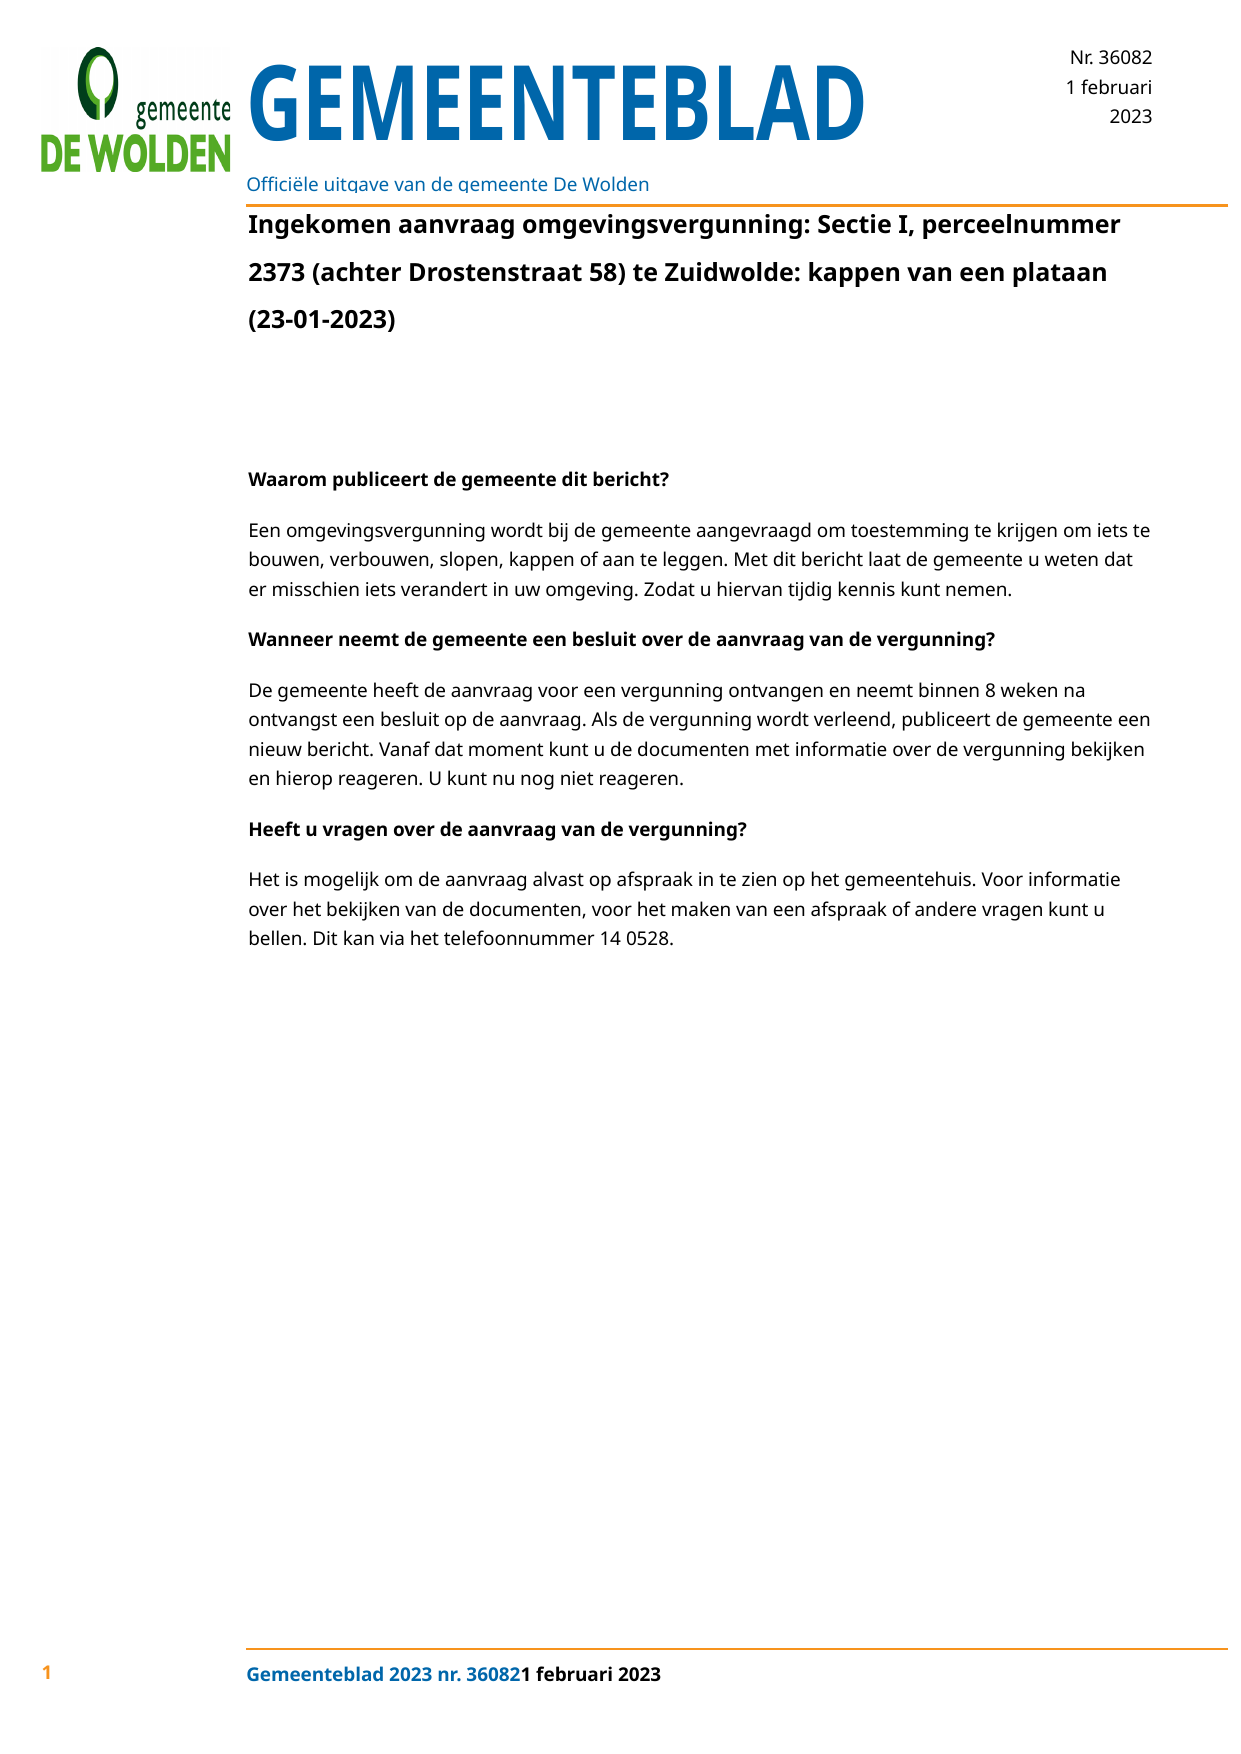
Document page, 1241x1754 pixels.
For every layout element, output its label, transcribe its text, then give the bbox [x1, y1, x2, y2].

text Het is mogelijk om de aanvraag alvast op afspraak in te zien op het gemeentehuis. Voor informatie over het bekijken van de documenten, voor het maken van een afspraak of andere vragen kunt u bellen. Dit kan via het telefoonnummer 14 0528. [248, 866, 1152, 951]
text Ingekomen aanvraag omgevingsvergunning: Sectie I, perceelnummer 2373 (achter Drostenstraat 58) te Zuidwolde: kappen van een plataan (23-01-2023) [248, 207, 1152, 336]
text De gemeente heeft de aanvraag voor een vergunning ontvangen en neemt binnen 8 weken na ontvangst een besluit op de aanvraag. Als de vergunning wordt verleend, publiceert de gemeente een nieuw bericht. Vanaf dat moment kunt u de documenten met informatie over de vergunning bekijken en hierop reageren. U kunt nu nog niet reageren. [248, 677, 1152, 791]
text Wanneer neemt de gemeente een besluit over de aanvraag van de vergunning? [248, 626, 1152, 652]
text Heeft u vragen over de aanvraag van de vergunning? [248, 816, 1152, 842]
text Een omgevingsvergunning wordt bij de gemeente aangevraagd om toestemming te krijgen om iets te bouwen, verbouwen, slopen, kappen of aan te leggen. Met dit bericht laat de gemeente u weten dat er misschien iets verandert in uw omgeving. Zodat u hiervan tijdig kennis kunt nemen. [248, 517, 1152, 602]
picture [41, 47, 231, 172]
text Waarom publiceert de gemeente dit bericht? [248, 466, 1152, 492]
